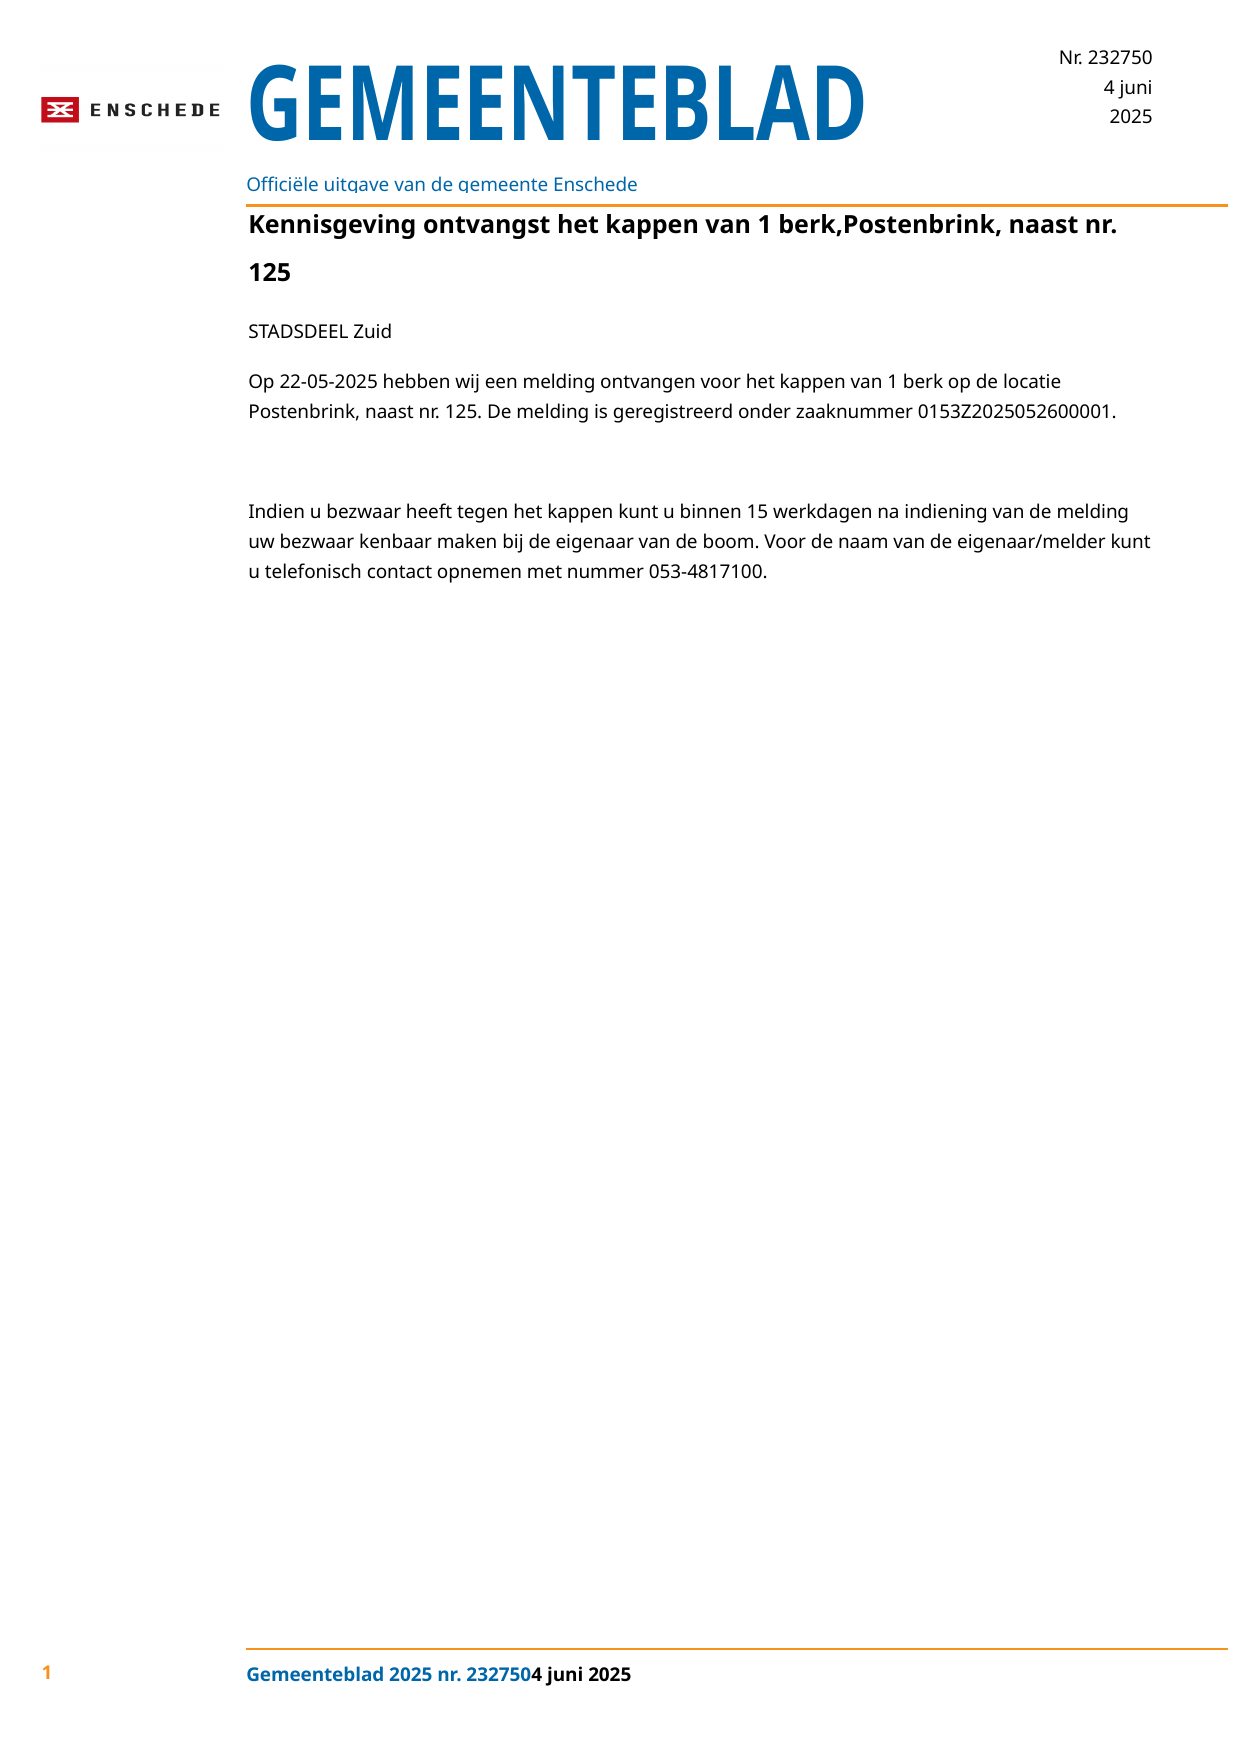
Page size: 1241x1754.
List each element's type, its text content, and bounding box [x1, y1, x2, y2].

text Kennisgeving ontvangst het kappen van 1 berk,Postenbrink, naast nr. 125 [248, 207, 1152, 288]
text Op 22-05-2025 hebben wij een melding ontvangen voor het kappen van 1 berk op de locatie Postenbrink, naast nr. 125. De melding is geregistreerd onder zaaknummer 0153Z2025052600001. [248, 368, 1152, 424]
picture [41, 47, 231, 172]
text STADSDEEL Zuid [248, 318, 1152, 344]
text Indien u bezwaar heeft tegen het kappen kunt u binnen 15 werkdagen na indiening van de melding uw bezwaar kenbaar maken bij de eigenaar van de boom. Voor de naam van de eigenaar/melder kunt u telefonisch contact opnemen met nummer 053-4817100. [248, 499, 1152, 584]
